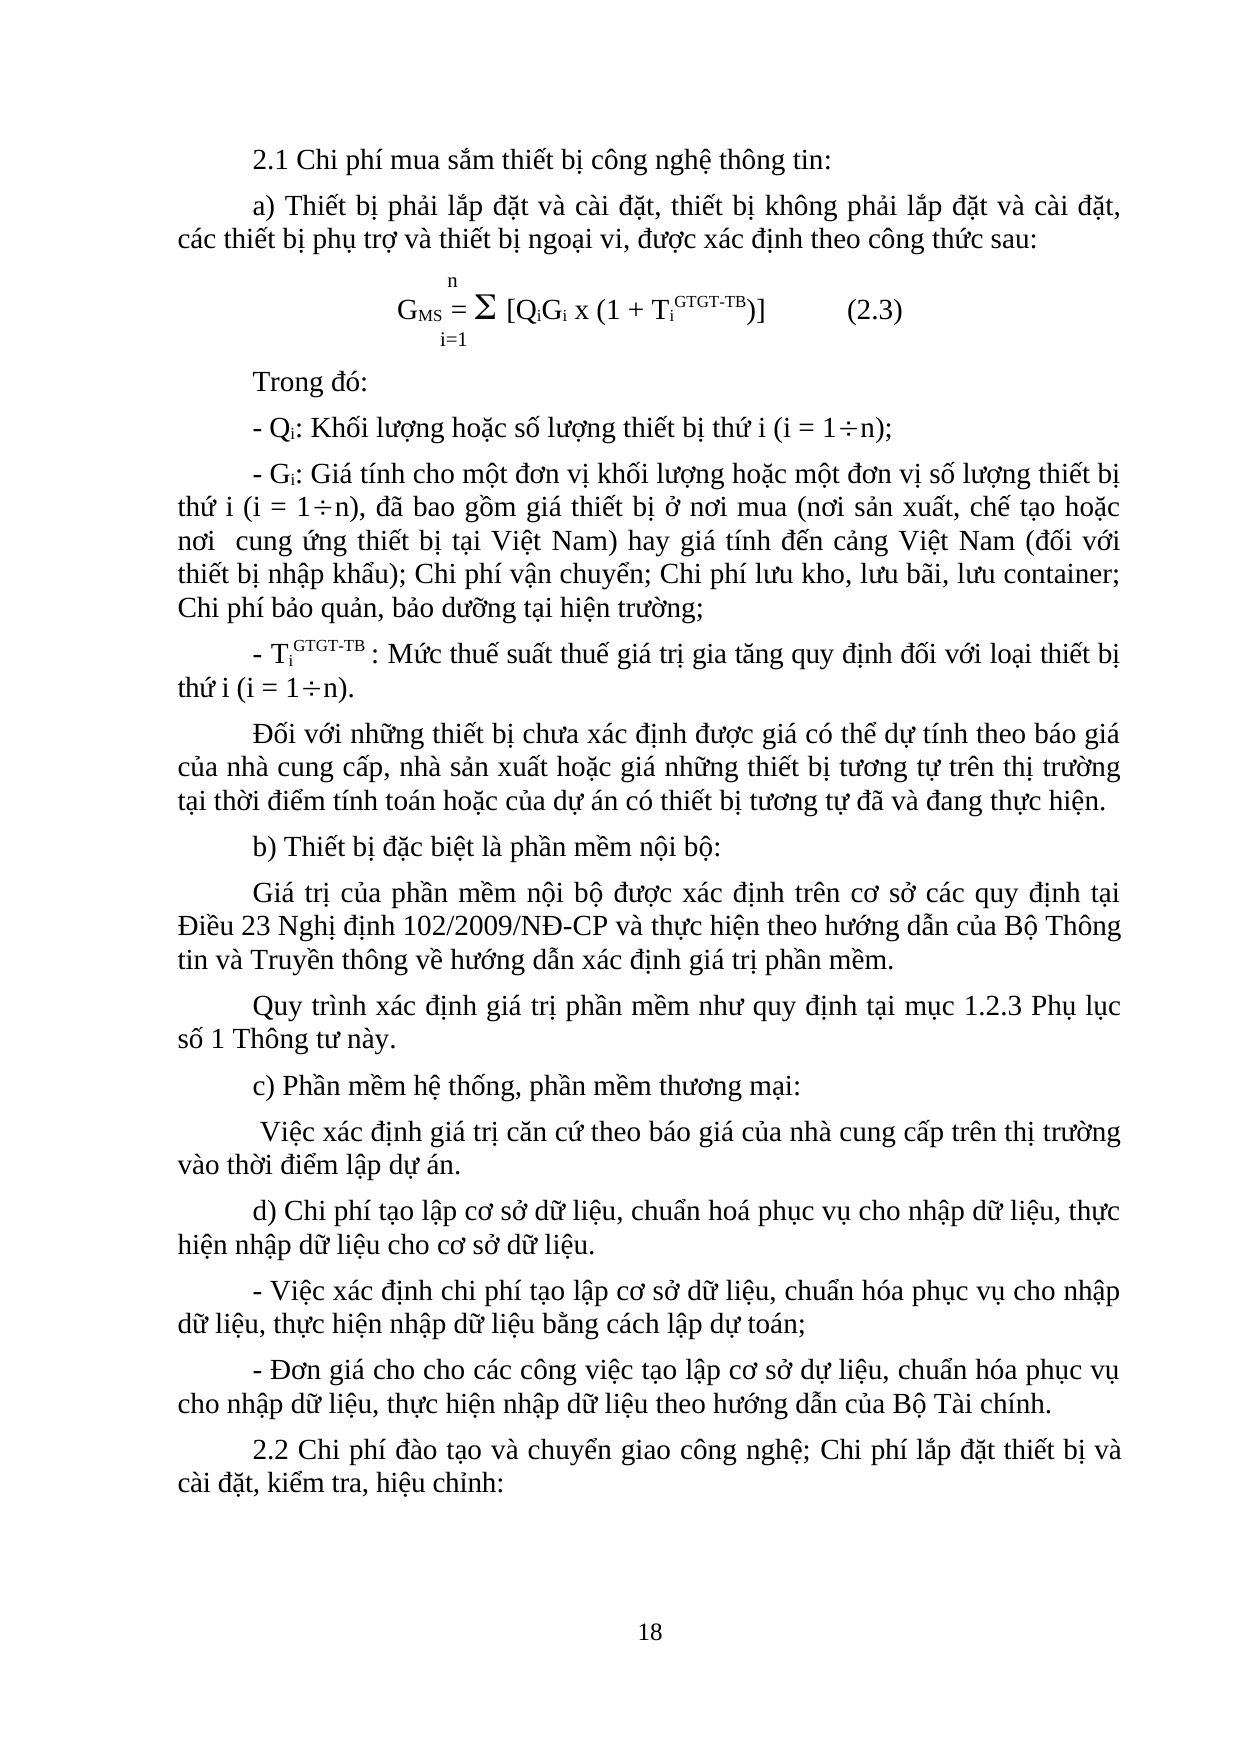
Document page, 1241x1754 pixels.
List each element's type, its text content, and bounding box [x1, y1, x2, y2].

text Đối với những thiết bị chưa xác định được giá có thể dự tính theo báo giá của nhà cung cấp, nhà sản xuất hoặc giá những thiết bị tương tự trên thị trường tại thời điểm tính toán hoặc của dự án có thiết bị tương tự đã và đang thực hiện. [177, 716, 1122, 816]
text a) Thiết bị phải lắp đặt và cài đặt, thiết bị không phải lắp đặt và cài đặt, các thiết bị phụ trợ và thiết bị ngoại vi, được xác định theo công thức sau: [177, 188, 1122, 255]
text Quy trình xác định giá trị phần mềm như quy định tại mục 1.2.3 Phụ lục số 1 Thông tư này. [177, 988, 1122, 1055]
text Việc xác định giá trị căn cứ theo báo giá của nhà cung cấp trên thị trường vào thời điểm lập dự án. [177, 1114, 1122, 1181]
text n [177, 268, 1122, 292]
text - Đơn giá cho cho các công việc tạo lập cơ sở dự liệu, chuẩn hóa phục vụ cho nhập dữ liệu, thực hiện nhập dữ liệu theo hướng dẫn của Bộ Tài chính. [177, 1352, 1122, 1419]
text Giá trị của phần mềm nội bộ được xác định trên cơ sở các quy định tại Điều 23 Nghị định 102/2009/NĐ-CP và thực hiện theo hướng dẫn của Bộ Thông tin và Truyền thông về hướng dẫn xác định giá trị phần mềm. [177, 875, 1122, 976]
text b) Thiết bị đặc biệt là phần mềm nội bộ: [177, 829, 1122, 862]
text 2.2 Chi phí đào tạo và chuyển giao công nghệ; Chi phí lắp đặt thiết bị và cài đặt, kiểm tra, hiệu chỉnh: [177, 1432, 1122, 1499]
text 2.1 Chi phí mua sắm thiết bị công nghệ thông tin: [177, 142, 1122, 176]
text Trong đó: [177, 364, 1122, 397]
text i=1 [177, 327, 1122, 351]
text - Gi: Giá tính cho một đơn vị khối lượng hoặc một đơn vị số lượng thiết bị thứ i (i = 1n), đã bao gồm giá thiết bị ở nơi mua (nơi sản xuất, chế tạo hoặc nơi cung ứng thiết bị tại Việt Nam) hay giá tính đến cảng Việt Nam (đối với thiết bị nhập khẩu); Chi phí vận chuyển; Chi phí lưu kho, lưu bãi, lưu container; Chi phí bảo quản, bảo dưỡng tại hiện trường; [177, 456, 1122, 624]
text - TiGTGT-TB : Mức thuế suất thuế giá trị gia tăng quy định đối với loại thiết bị thứ i (i = 1n). [177, 636, 1122, 703]
text d) Chi phí tạo lập cơ sở dữ liệu, chuẩn hoá phục vụ cho nhập dữ liệu, thực hiện nhập dữ liệu cho cơ sở dữ liệu. [177, 1193, 1122, 1260]
text - Việc xác định chi phí tạo lập cơ sở dữ liệu, chuẩn hóa phục vụ cho nhập dữ liệu, thực hiện nhập dữ liệu bằng cách lập dự toán; [177, 1273, 1122, 1340]
text c) Phần mềm hệ thống, phần mềm thương mại: [177, 1068, 1122, 1101]
text - Qi: Khối lượng hoặc số lượng thiết bị thứ i (i = 1n); [177, 410, 1122, 443]
text GMS =  [QiGi x (1 + TiGTGT-TB)] (2.3) [177, 292, 1122, 327]
